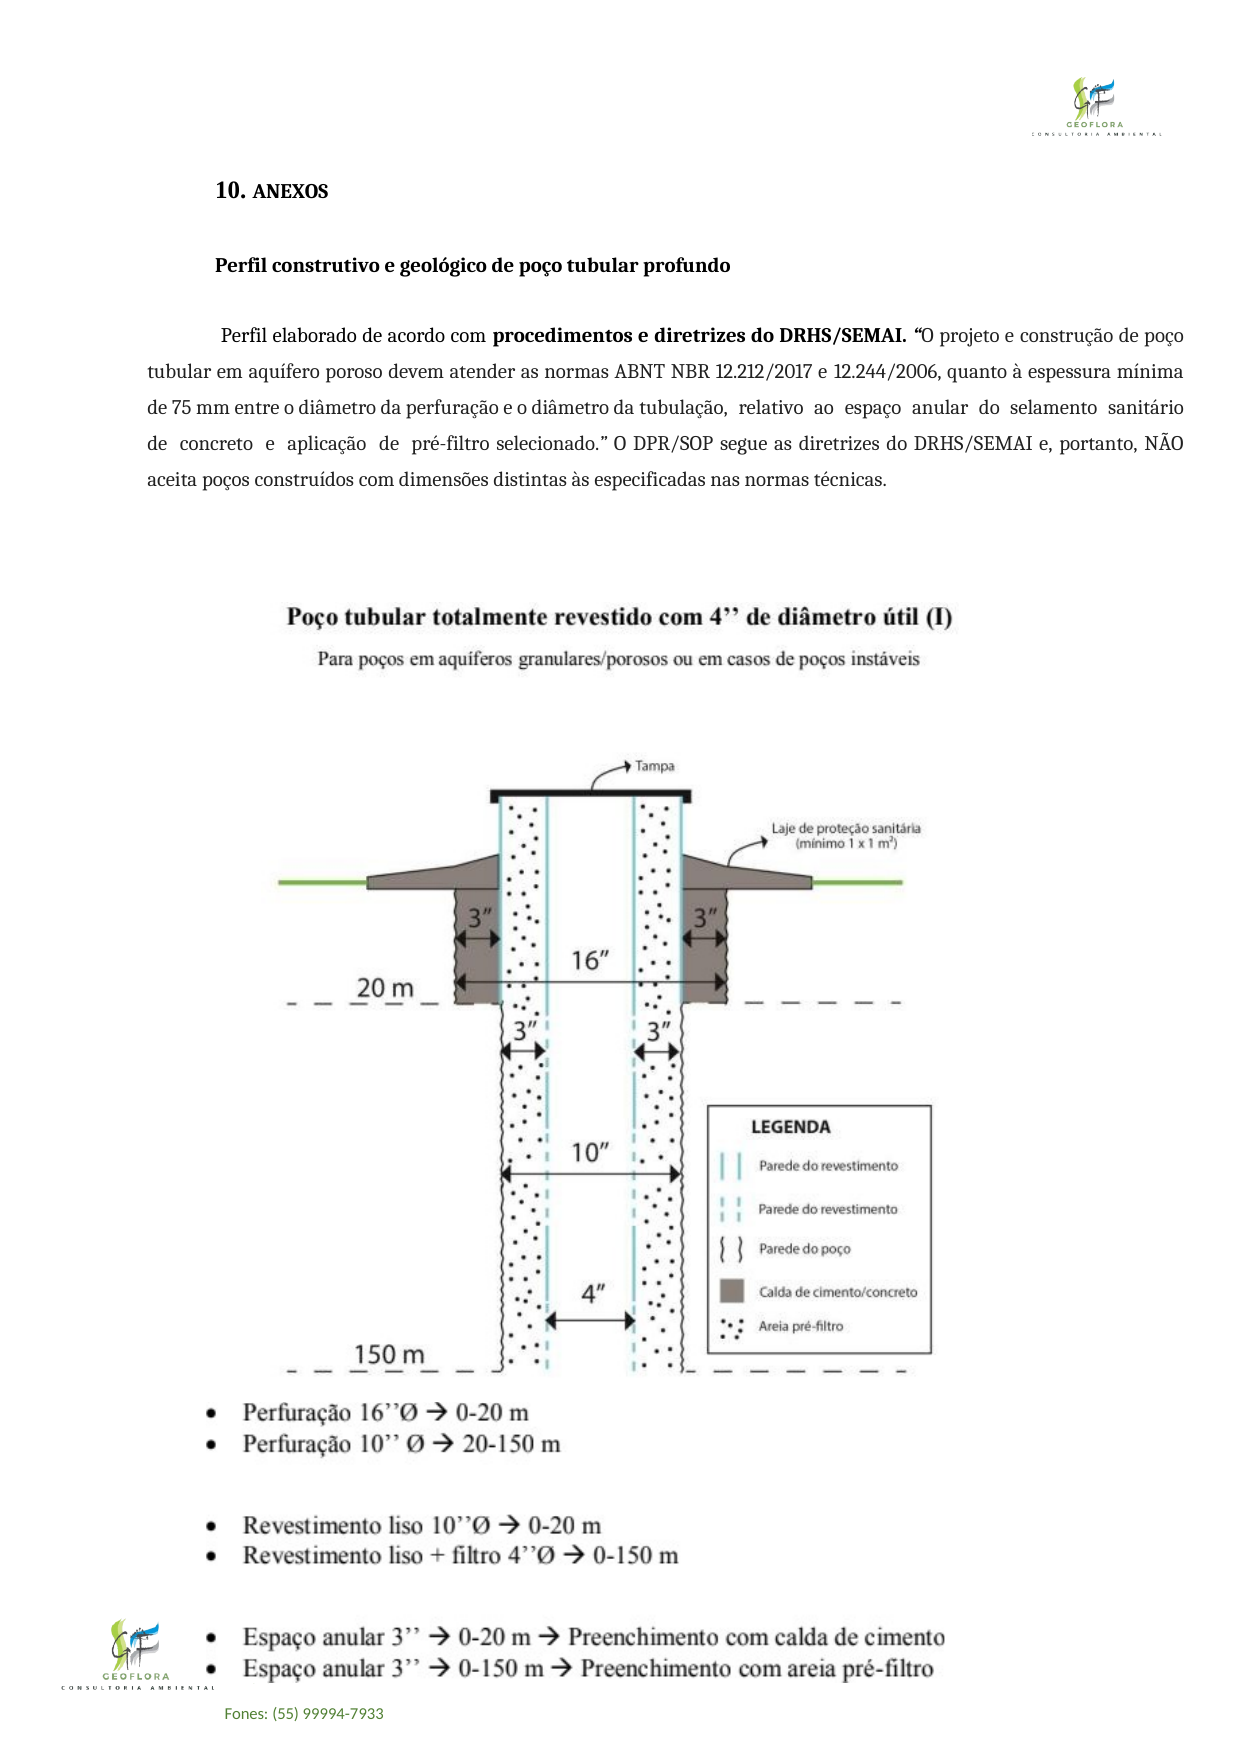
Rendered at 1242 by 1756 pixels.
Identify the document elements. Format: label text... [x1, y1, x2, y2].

text Perfil construtivo e geológico de poço tubular profundo [215, 253, 1206, 277]
list ANEXOS [215, 175, 1206, 204]
text Perfil elaborado de acordo com procedimentos e diretrizes do DRHS/SEMAI. “O projeto e construção de poço tubular em aquífero poroso devem atender as normas ABNT NBR 12.212/2017 e 12.244/2006, quanto à espessura mínima de 75 mm entre o diâmetro da perfuração e o diâmetro da tubulação, relativo ao espaço anular do selamento sanitário de concreto e aplicação de pré-filtro selecionado.” O DPR/SOP segue as diretrizes do DRHS/SEMAI e, portanto, NÃO aceita poços construídos com dimensões distintas às especificadas nas normas técnicas. [147, 324, 1184, 492]
